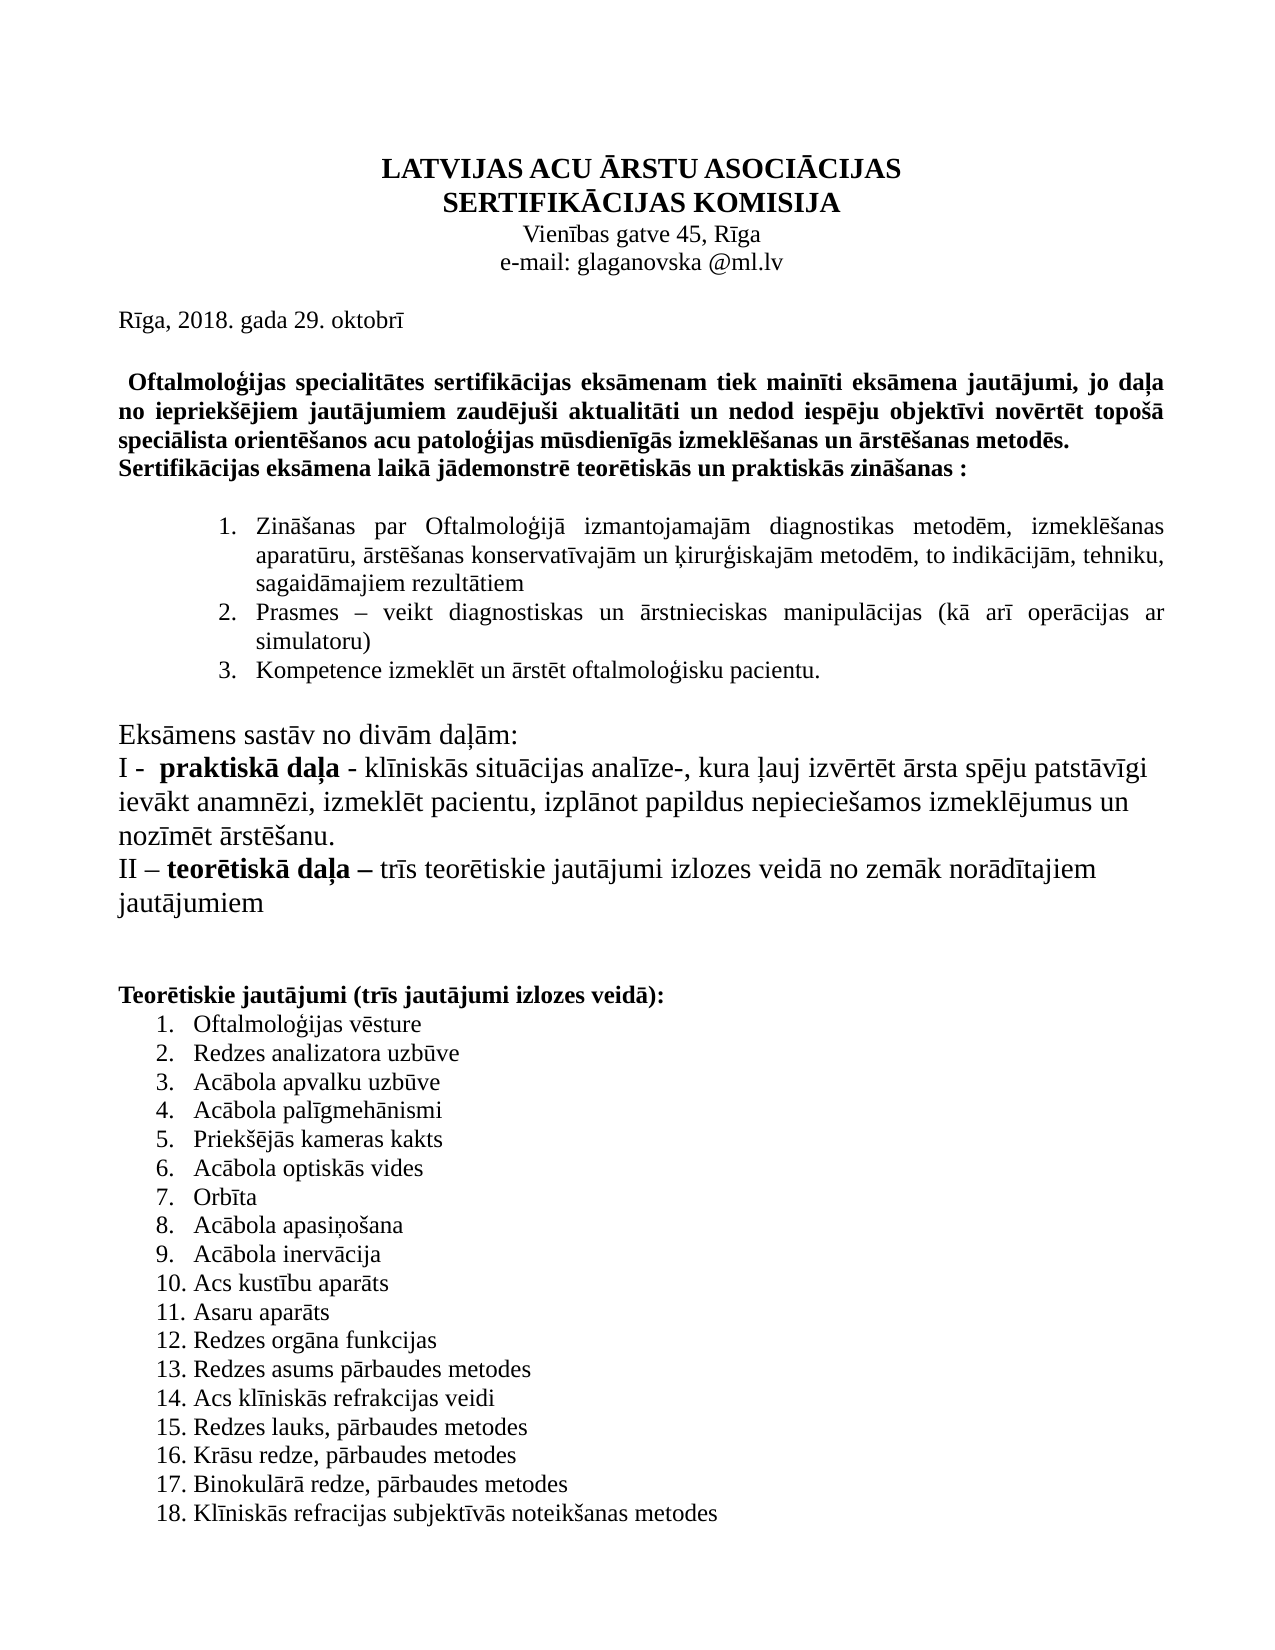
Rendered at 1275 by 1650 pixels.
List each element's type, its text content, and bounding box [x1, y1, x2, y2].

list Binokulārā redze, pārbaudes metodes [156, 1469, 1165, 1498]
text Rīga, 2018. gada 29. oktobrī [118, 305, 1165, 334]
list Acs kustību aparāts [156, 1268, 1165, 1297]
list Acābola inervācija [156, 1239, 1165, 1268]
list Redzes lauks, pārbaudes metodes [156, 1412, 1165, 1441]
text Sertifikācijas eksāmena laikā jādemonstrē teorētiskās un praktiskās zināšanas : [118, 453, 1165, 482]
list Klīniskās refracijas subjektīvās noteikšanas metodes [156, 1498, 1165, 1527]
text Vienības gatve 45, Rīga [118, 219, 1165, 247]
text SERTIFIKĀCIJAS KOMISIJA [118, 185, 1165, 219]
list Zināšanas par Oftalmoloģijā izmantojamajām diagnostikas metodēm, izmeklēšanas aparatūru, ārstēšanas konservatīvajām un ķirurģiskajām metodēm, to indikācijām, tehniku, sagaidāmajiem rezultātiem [218, 511, 1165, 597]
text Eksāmens sastāv no divām daļām: [118, 717, 1165, 751]
list Priekšējās kameras kakts [156, 1124, 1165, 1153]
list Prasmes – veikt diagnostiskas un ārstnieciskas manipulācijas (kā arī operācijas ar simulatoru) [218, 597, 1165, 655]
list Kompetence izmeklēt un ārstēt oftalmoloģisku pacientu. [218, 655, 1165, 683]
list Redzes orgāna funkcijas [156, 1326, 1165, 1354]
list Redzes asums pārbaudes metodes [156, 1354, 1165, 1383]
text e-mail: glaganovska @ml.lv [118, 247, 1165, 276]
list Redzes analizatora uzbūve [156, 1038, 1165, 1067]
text II – teorētiskā daļa – trīs teorētiskie jautājumi izlozes veidā no zemāk norādītajiem jautājumiem [118, 851, 1165, 918]
list Acs klīniskās refrakcijas veidi [156, 1383, 1165, 1412]
text Oftalmoloģijas specialitātes sertifikācijas eksāmenam tiek mainīti eksāmena jautājumi, jo daļa no iepriekšējiem jautājumiem zaudējuši aktualitāti un nedod iespēju objektīvi novērtēt topošā speciālista orientēšanos acu patoloģijas mūsdienīgās izmeklēšanas un ārstēšanas metodēs. [118, 367, 1165, 453]
list Oftalmoloģijas vēsture [156, 1009, 1165, 1038]
list Acābola apvalku uzbūve [156, 1067, 1165, 1096]
list Orbīta [156, 1182, 1165, 1211]
list Acābola apasiņošana [156, 1211, 1165, 1239]
list Asaru aparāts [156, 1297, 1165, 1326]
text I - praktiskā daļa - klīniskās situācijas analīze-, kura ļauj izvērtēt ārsta spēju patstāvīgi ievākt anamnēzi, izmeklēt pacientu, izplānot papildus nepieciešamos izmeklējumus un nozīmēt ārstēšanu. [118, 751, 1165, 851]
list Acābola palīgmehānismi [156, 1096, 1165, 1124]
text Teorētiskie jautājumi (trīs jautājumi izlozes veidā): [118, 981, 1165, 1009]
text LATVIJAS ACU ĀRSTU ASOCIĀCIJAS [118, 152, 1165, 185]
list Krāsu redze, pārbaudes metodes [156, 1441, 1165, 1469]
list Acābola optiskās vides [156, 1153, 1165, 1182]
